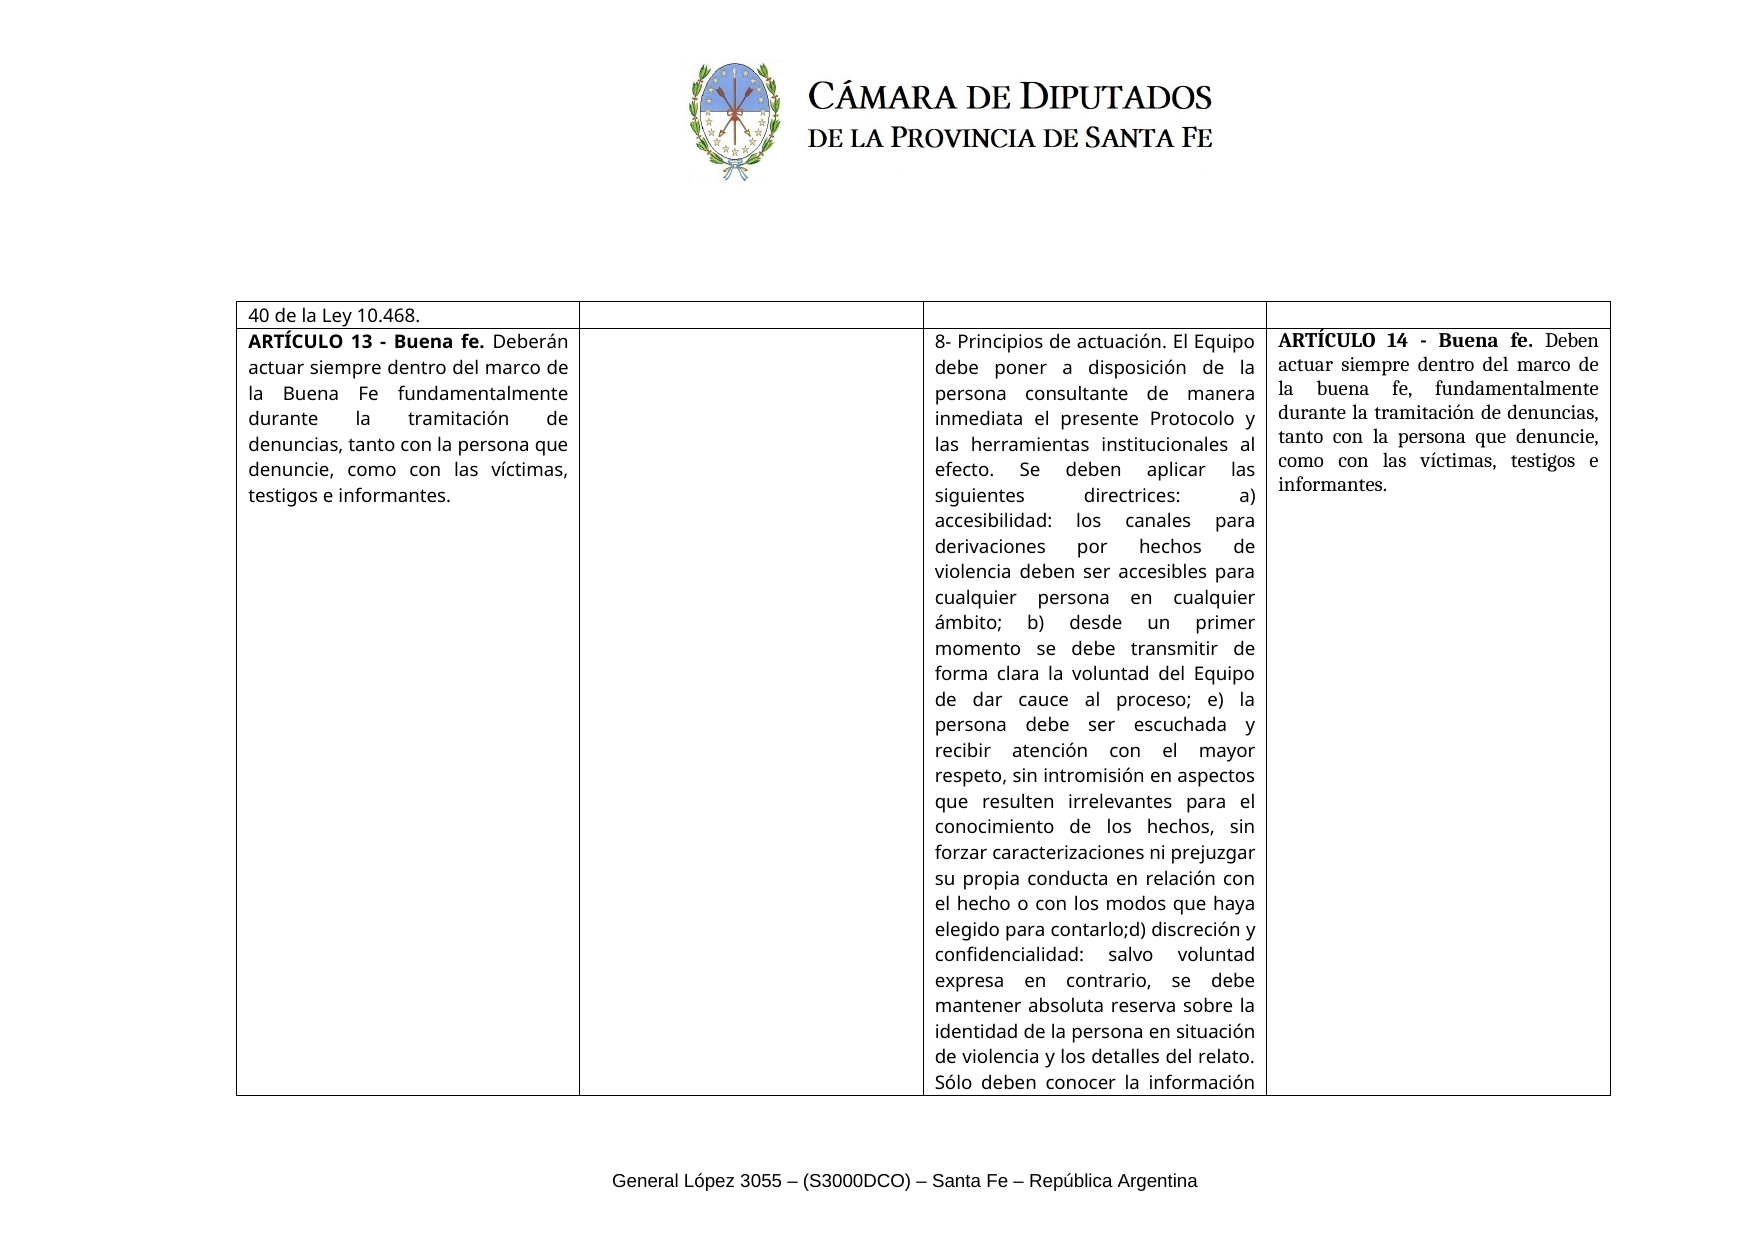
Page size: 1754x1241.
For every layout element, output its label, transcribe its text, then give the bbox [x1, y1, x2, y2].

table_cell 8- Principios de actuación. El Equipo debe poner a disposición de la persona consultante de manera inmediata el presente Protocolo y las herramientas institucionales al efecto. Se deben aplicar las siguientes directrices: a) accesibilidad: los canales para derivaciones por hechos de violencia deben ser accesibles para cualquier persona en cualquier ámbito; b) desde un primer momento se debe transmitir de forma clara la voluntad del Equipo de dar cauce al proceso; e) la persona debe ser escuchada y recibir atención con el mayor respeto, sin intromisión en aspectos que resulten irrelevantes para el conocimiento de los hechos, sin forzar caracterizaciones ni prejuzgar su propia conducta en relación con el hecho o con los modos que haya elegido para contarlo;d) discreción y confidencialidad: salvo voluntad expresa en contrario, se debe mantener absoluta reserva sobre la identidad de la persona en situación de violencia y los detalles del relato. Sólo deben conocer la información [924, 329, 1266, 1094]
table_cell [580, 329, 923, 1094]
table_cell 40 de la Ley 10.468. [237, 302, 579, 328]
picture [685, 59, 1217, 183]
table_cell [1267, 302, 1610, 328]
table_cell ARTÍCULO 14 - Buena fe. Deben actuar siempre dentro del marco de la buena fe, fundamentalmente durante la tramitación de denuncias, tanto con la persona que denuncie, como con las víctimas, testigos e informantes. [1267, 329, 1610, 1094]
table_cell [580, 302, 923, 328]
table_cell [924, 302, 1266, 328]
table_cell ARTÍCULO 13 - Buena fe. Deberán actuar siempre dentro del marco de la Buena Fe fundamentalmente durante la tramitación de denuncias, tanto con la persona que denuncie, como con las víctimas, testigos e informantes. [237, 329, 579, 1094]
